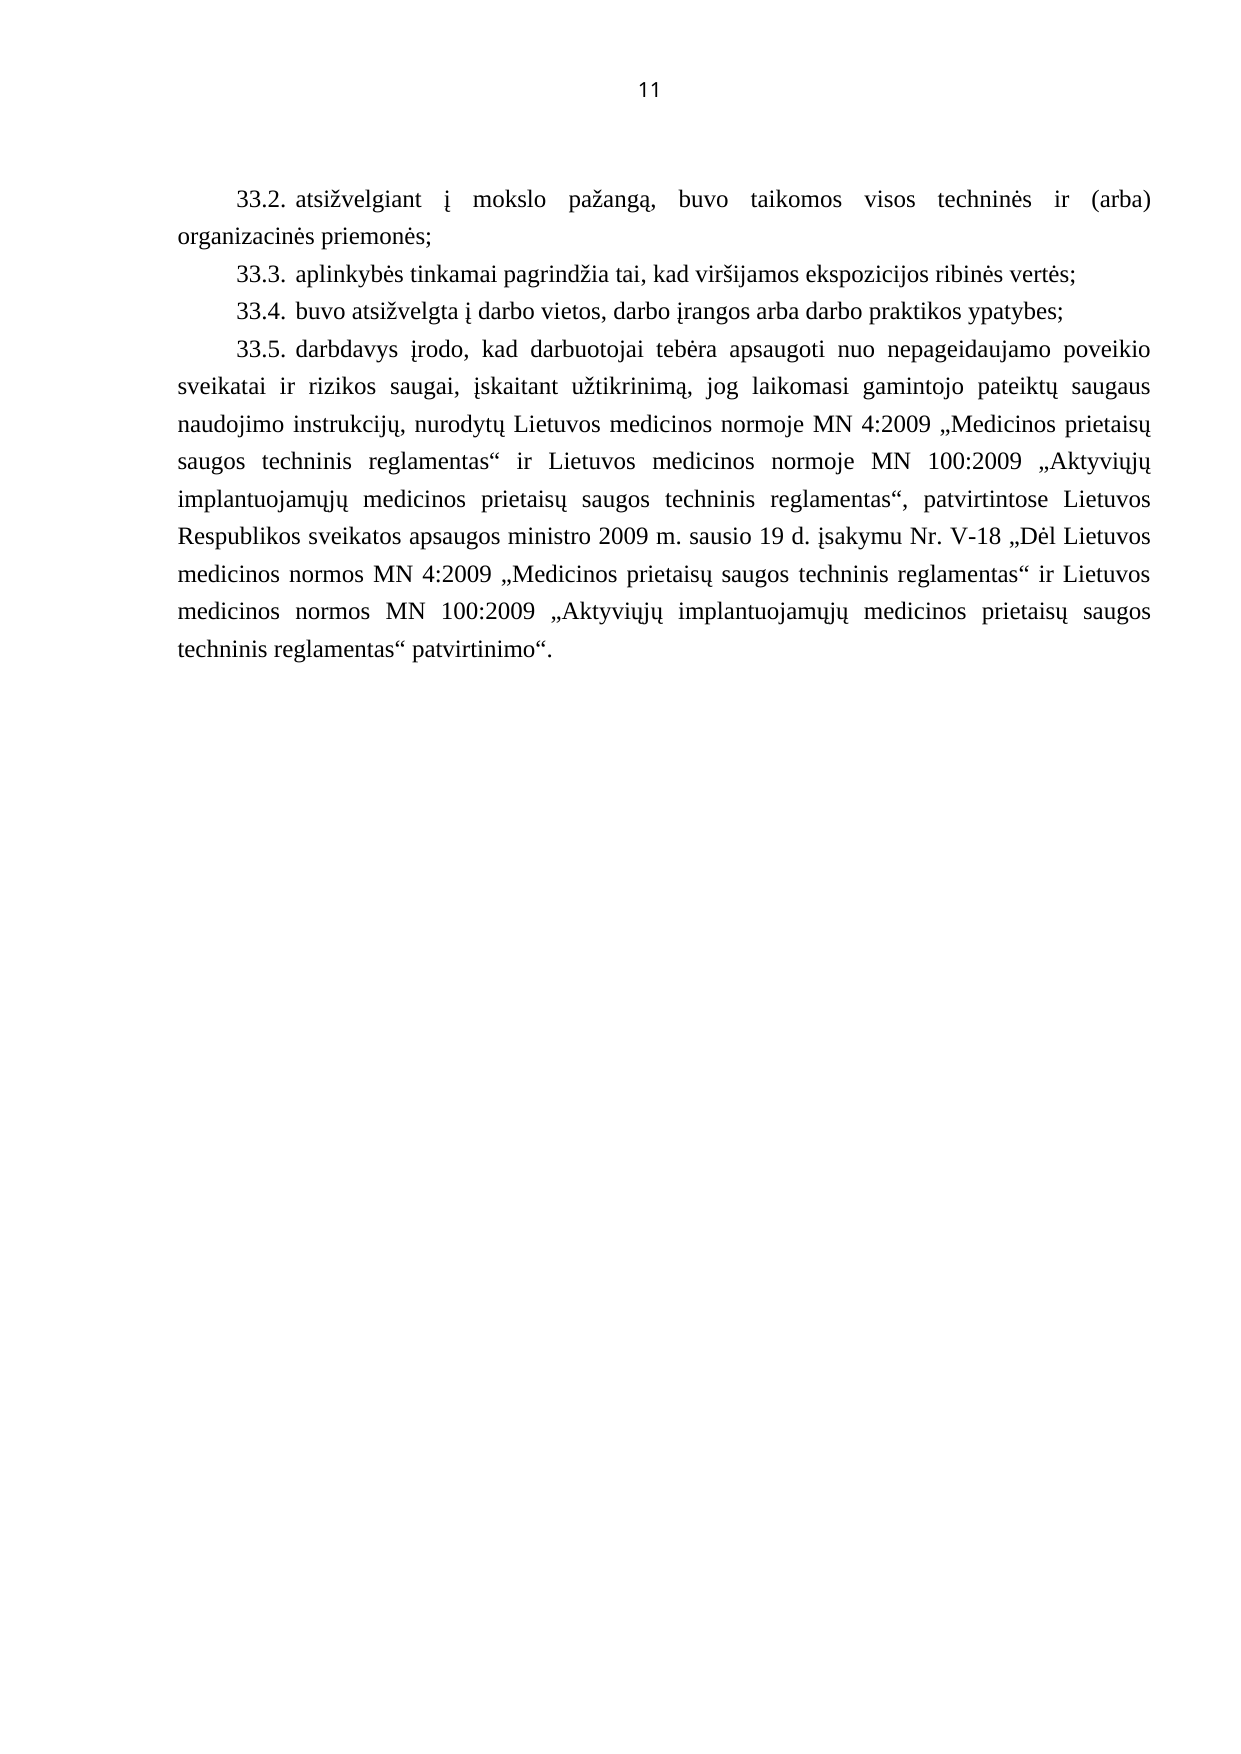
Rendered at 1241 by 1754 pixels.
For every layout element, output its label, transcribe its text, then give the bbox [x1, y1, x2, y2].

text 33.4. buvo atsižvelgta į darbo vietos, darbo įrangos arba darbo praktikos ypatybes; [177, 290, 1152, 327]
text 33.3. aplinkybės tinkamai pagrindžia tai, kad viršijamos ekspozicijos ribinės vertės; [177, 252, 1152, 290]
text 33.5. darbdavys įrodo, kad darbuotojai tebėra apsaugoti nuo nepageidaujamo poveikio sveikatai ir rizikos saugai, įskaitant užtikrinimą, jog laikomasi gamintojo pateiktų saugaus naudojimo instrukcijų, nurodytų Lietuvos medicinos normoje MN 4:2009 „Medicinos prietaisų saugos techninis reglamentas“ ir Lietuvos medicinos normoje MN 100:2009 „Aktyviųjų implantuojamųjų medicinos prietaisų saugos techninis reglamentas“, patvirtintose Lietuvos Respublikos sveikatos apsaugos ministro 2009 m. sausio 19 d. įsakymu Nr. V-18 „Dėl Lietuvos medicinos normos MN 4:2009 „Medicinos prietaisų saugos techninis reglamentas“ ir Lietuvos medicinos normos MN 100:2009 „Aktyviųjų implantuojamųjų medicinos prietaisų saugos techninis reglamentas“ patvirtinimo“. [177, 327, 1152, 665]
text 33.2. atsižvelgiant į mokslo pažangą, buvo taikomos visos techninės ir (arba) organizacinės priemonės; [177, 177, 1152, 252]
